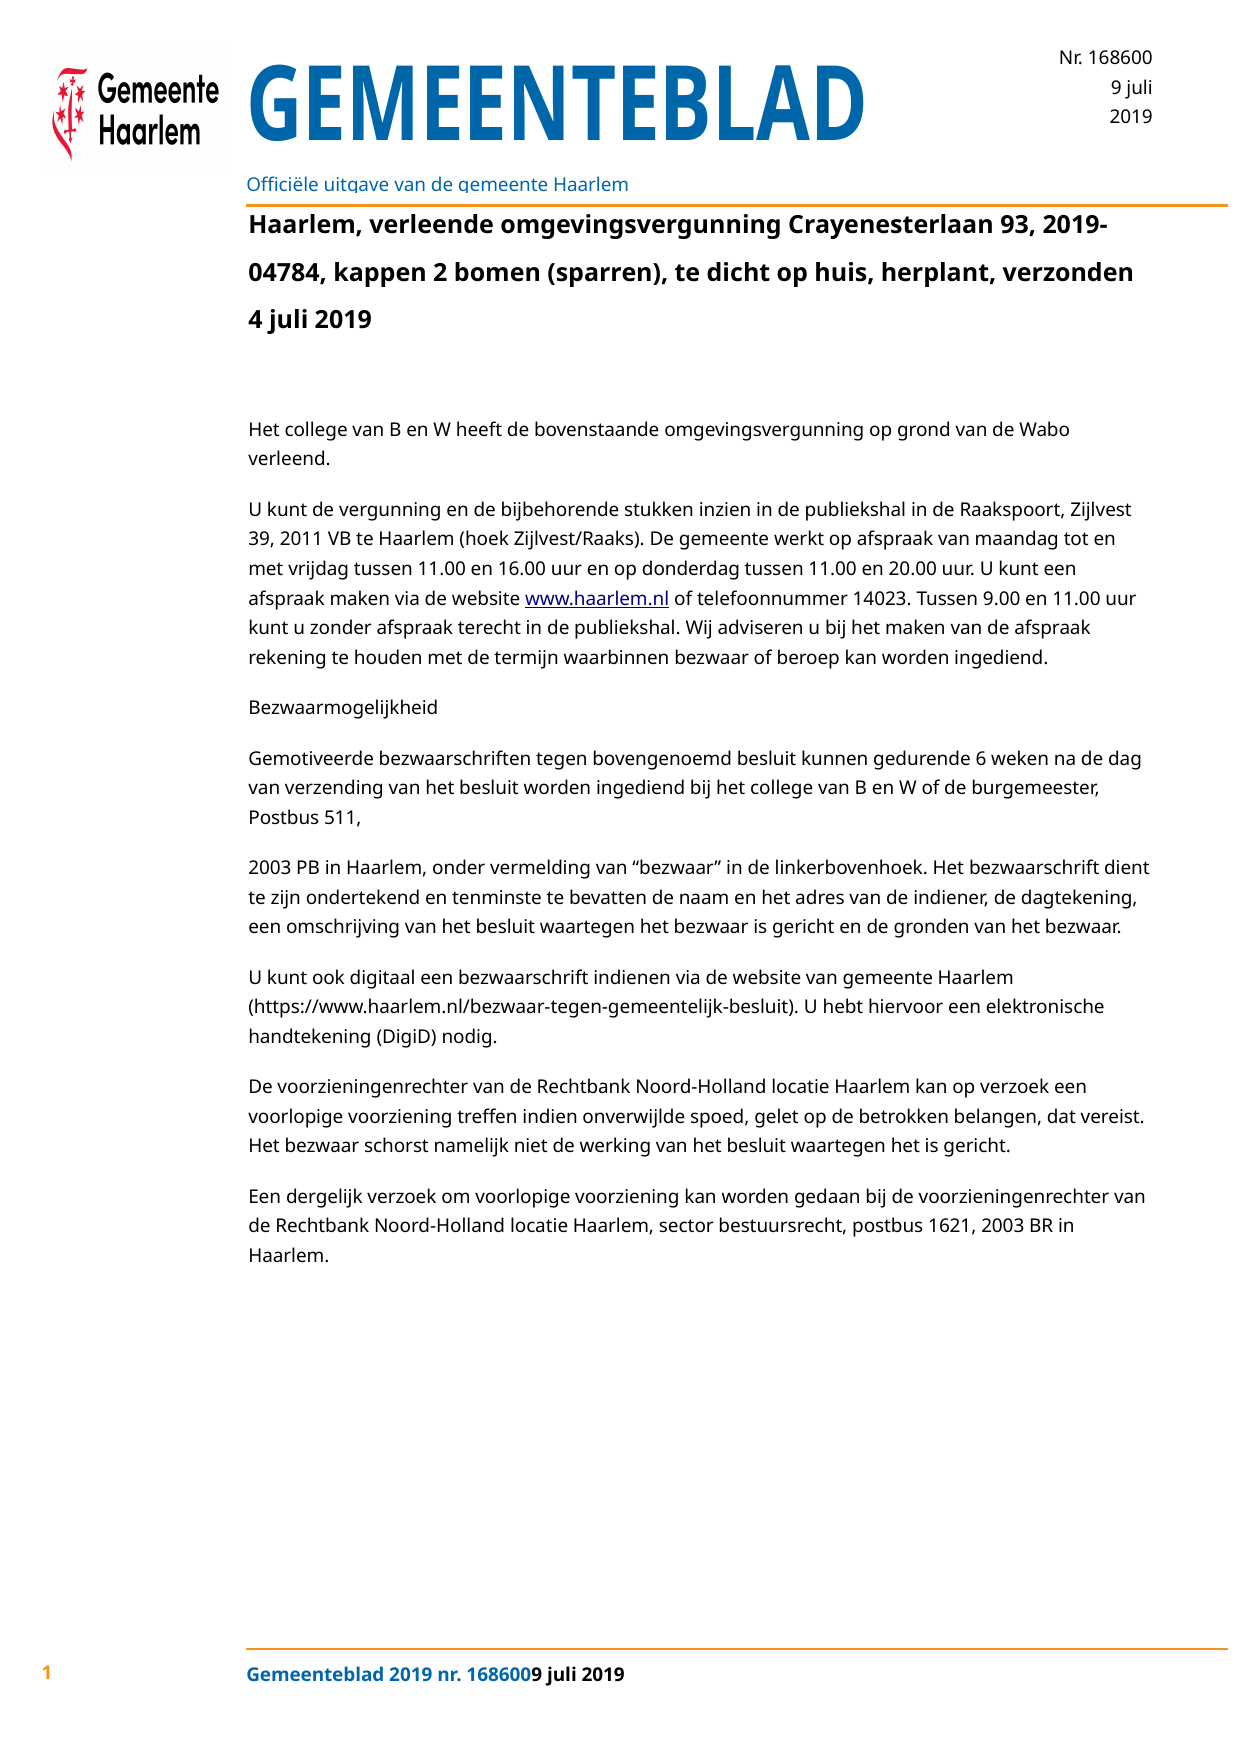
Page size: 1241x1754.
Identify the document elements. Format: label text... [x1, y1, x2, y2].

text U kunt de vergunning en de bijbehorende stukken inzien in de publiekshal in de Raakspoort, Zijlvest 39, 2011 VB te Haarlem (hoek Zijlvest/Raaks). De gemeente werkt op afspraak van maandag tot en met vrijdag tussen 11.00 en 16.00 uur en op donderdag tussen 11.00 en 20.00 uur. U kunt een afspraak maken via de website www.haarlem.nl of telefoonnummer 14023. Tussen 9.00 en 11.00 uur kunt u zonder afspraak terecht in de publiekshal. Wij adviseren u bij het maken van de afspraak rekening te houden met de termijn waarbinnen bezwaar of beroep kan worden ingediend. [248, 496, 1152, 669]
text De voorzieningenrechter van de Rechtbank Noord-Holland locatie Haarlem kan op verzoek een voorlopige voorziening treffen indien onverwijlde spoed, gelet op de betrokken belangen, dat vereist. Het bezwaar schorst namelijk niet de werking van het besluit waartegen het is gericht. [248, 1073, 1152, 1158]
text Gemotiveerde bezwaarschriften tegen bovengenoemd besluit kunnen gedurende 6 weken na de dag van verzending van het besluit worden ingediend bij het college van B en W of de burgemeester, Postbus 511, [248, 745, 1152, 829]
text 2003 PB in Haarlem, onder vermelding van “bezwaar” in de linkerbovenhoek. Het bezwaarschrift dient te zijn ondertekend en tenminste te bevatten de naam en het adres van de indiener, de dagtekening, een omschrijving van het besluit waartegen het bezwaar is gericht en de gronden van het bezwaar. [248, 854, 1152, 939]
text U kunt ook digitaal een bezwaarschrift indienen via de website van gemeente Haarlem (https://www.haarlem.nl/bezwaar-tegen-gemeentelijk-besluit). U hebt hiervoor een elektronische handtekening (DigiD) nodig. [248, 964, 1152, 1049]
text Haarlem, verleende omgevingsvergunning Crayenesterlaan 93, 2019-04784, kappen 2 bomen (sparren), te dicht op huis, herplant, verzonden 4 juli 2019 [248, 207, 1152, 336]
text Een dergelijk verzoek om voorlopige voorziening kan worden gedaan bij de voorzieningenrechter van de Rechtbank Noord-Holland locatie Haarlem, sector bestuursrecht, postbus 1621, 2003 BR in Haarlem. [248, 1183, 1152, 1268]
picture [41, 47, 231, 172]
text Bezwaarmogelijkheid [248, 694, 1152, 720]
text Het college van B en W heeft de bovenstaande omgevingsvergunning op grond van de Wabo verleend. [248, 416, 1152, 471]
